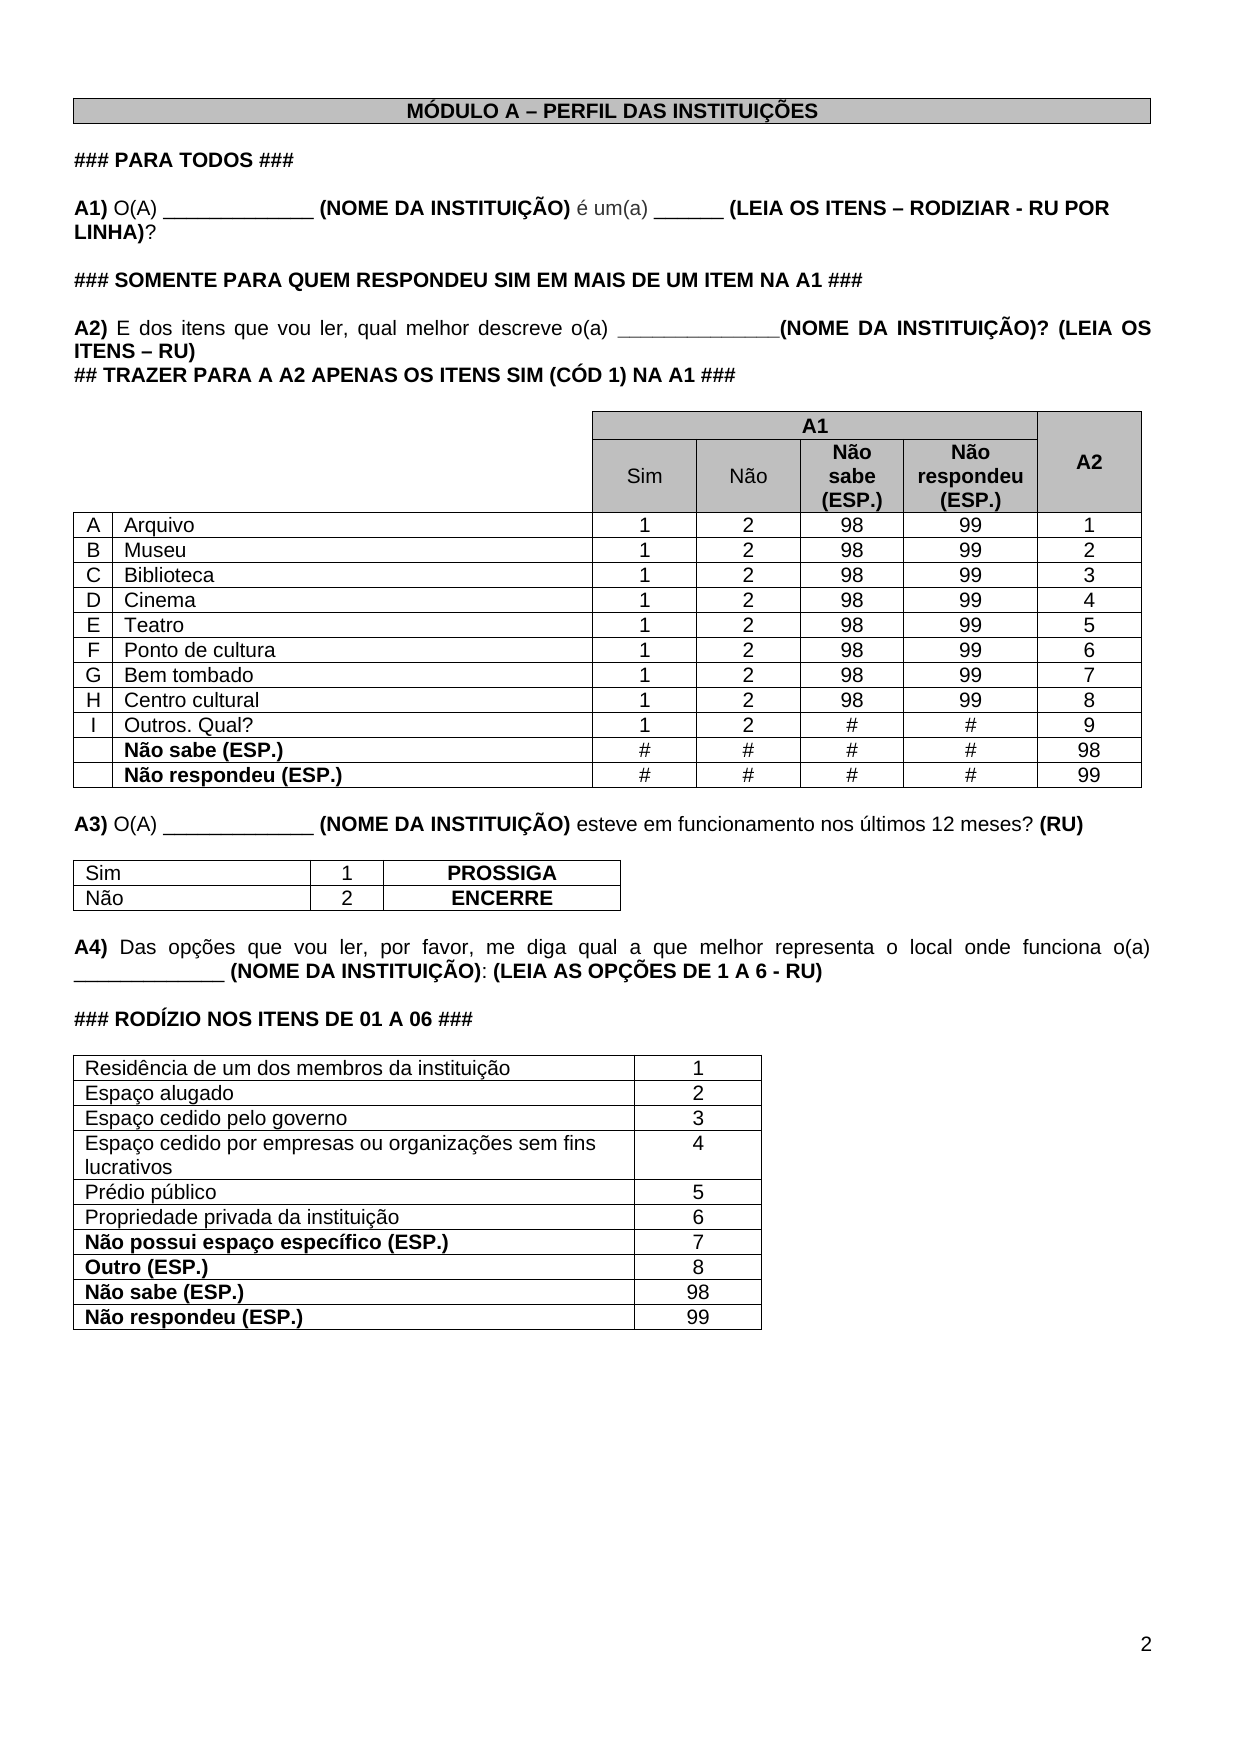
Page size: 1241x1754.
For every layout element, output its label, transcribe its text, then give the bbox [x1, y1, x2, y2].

table_cell 5 [1038, 613, 1141, 637]
table_cell Centro cultural [113, 688, 592, 712]
table_cell Cinema [113, 588, 592, 612]
table_header Residência de um dos membros da instituição [74, 1056, 634, 1079]
text ### RODÍZIO NOS ITENS DE 01 A 06 ### [74, 1007, 1152, 1031]
text A1) O(A) _____________ (NOME DA INSTITUIÇÃO) é um(a) ______ (LEIA OS ITENS – RODIZIAR - RU POR LINHA)? [74, 196, 1152, 243]
table_cell 99 [904, 663, 1037, 687]
table_cell Outro (ESP.) [74, 1255, 634, 1278]
table_cell 99 [904, 638, 1037, 662]
table_header PROSSIGA [384, 861, 620, 885]
table_cell 2 [1038, 538, 1141, 562]
table_cell # [801, 738, 903, 762]
table_cell 3 [635, 1106, 761, 1129]
table_cell Arquivo [113, 513, 592, 537]
text ### PARA TODOS ### [74, 148, 1152, 172]
table_cell Não sabe (ESP.) [74, 1280, 634, 1303]
table_cell Não possui espaço específico (ESP.) [74, 1230, 634, 1253]
table_cell Propriedade privada da instituição [74, 1205, 634, 1228]
table_header [74, 411, 592, 512]
table_cell 1 [593, 613, 696, 637]
table_cell 4 [635, 1131, 761, 1178]
table_cell Espaço alugado [74, 1081, 634, 1104]
table_cell 1 [593, 513, 696, 537]
table_cell 98 [801, 513, 903, 537]
table_cell # [697, 763, 800, 787]
table_cell H [74, 688, 112, 712]
table_cell # [801, 763, 903, 787]
table_cell 9 [1038, 713, 1141, 737]
table_cell Não respondeu (ESP.) [113, 763, 592, 787]
table_cell Teatro [113, 613, 592, 637]
table_cell 5 [635, 1180, 761, 1203]
table_cell 99 [635, 1305, 761, 1328]
table_cell 2 [697, 713, 800, 737]
table_cell 7 [1038, 663, 1141, 687]
table_cell 99 [904, 538, 1037, 562]
table_cell 1 [593, 588, 696, 612]
table_cell 1 [593, 638, 696, 662]
table_cell Biblioteca [113, 563, 592, 587]
table_cell 98 [801, 613, 903, 637]
table_cell 2 [697, 638, 800, 662]
table_cell C [74, 563, 112, 587]
text ### SOMENTE PARA QUEM RESPONDEU SIM EM MAIS DE UM ITEM NA A1 ### [74, 267, 1152, 291]
table_cell Não sabe (ESP.) [113, 738, 592, 762]
table_cell 98 [801, 638, 903, 662]
table_cell 2 [697, 688, 800, 712]
table_cell Não [697, 440, 800, 512]
table_cell 99 [904, 513, 1037, 537]
table_cell 98 [801, 688, 903, 712]
table_cell 3 [1038, 563, 1141, 587]
table_cell Espaço cedido pelo governo [74, 1106, 634, 1129]
table_cell 1 [593, 538, 696, 562]
table_cell 98 [801, 538, 903, 562]
table_cell # [801, 713, 903, 737]
table_cell 6 [1038, 638, 1141, 662]
table_cell 2 [697, 613, 800, 637]
table_cell F [74, 638, 112, 662]
table_cell # [593, 763, 696, 787]
table_header MÓDULO A – PERFIL DAS INSTITUIÇÕES [74, 99, 1150, 123]
table_cell 98 [1038, 738, 1141, 762]
table_cell Não respondeu (ESP.) [74, 1305, 634, 1328]
table_cell 1 [593, 563, 696, 587]
table_cell ENCERRE [384, 886, 620, 910]
table_cell Ponto de cultura [113, 638, 592, 662]
table_cell 8 [1038, 688, 1141, 712]
table_cell 2 [697, 563, 800, 587]
table_cell Sim [593, 440, 696, 512]
table_cell 2 [311, 886, 383, 910]
table_cell G [74, 663, 112, 687]
table_cell 2 [697, 588, 800, 612]
text A2) E dos itens que vou ler, qual melhor descreve o(a) ______________(NOME DA INSTITUIÇÃO)? (LEIA OS ITENS – RU) [74, 315, 1152, 363]
table_header 1 [311, 861, 383, 885]
table_cell # [904, 713, 1037, 737]
table_cell 1 [1038, 513, 1141, 537]
table_cell 98 [635, 1280, 761, 1303]
table_cell 99 [1038, 763, 1141, 787]
table_cell 99 [904, 563, 1037, 587]
table_header Sim [74, 861, 310, 885]
table_cell D [74, 588, 112, 612]
table_cell [74, 763, 112, 787]
table_cell 1 [593, 663, 696, 687]
table_cell 2 [697, 538, 800, 562]
table_cell [74, 738, 112, 762]
table_cell 4 [1038, 588, 1141, 612]
table_cell Bem tombado [113, 663, 592, 687]
table_cell I [74, 713, 112, 737]
table_cell Museu [113, 538, 592, 562]
table_cell # [697, 738, 800, 762]
table_cell Não [74, 886, 310, 910]
text ## TRAZER PARA A A2 APENAS OS ITENS SIM (CÓD 1) NA A1 ### [74, 363, 1152, 387]
table_cell 7 [635, 1230, 761, 1253]
table_cell 1 [593, 713, 696, 737]
table_cell A [74, 513, 112, 537]
table_cell Não sabe (ESP.) [801, 440, 903, 512]
table_cell 2 [697, 663, 800, 687]
table_cell 1 [593, 688, 696, 712]
table_header 1 [635, 1056, 761, 1079]
table_cell Não respondeu (ESP.) [904, 440, 1037, 512]
table_cell 8 [635, 1255, 761, 1278]
table_cell # [904, 738, 1037, 762]
table_cell # [904, 763, 1037, 787]
table_cell 2 [635, 1081, 761, 1104]
table_cell E [74, 613, 112, 637]
table_cell B [74, 538, 112, 562]
table_cell 6 [635, 1205, 761, 1228]
table_cell 99 [904, 688, 1037, 712]
table_cell Espaço cedido por empresas ou organizações sem fins lucrativos [74, 1131, 634, 1178]
table_cell Outros. Qual? [113, 713, 592, 737]
table_cell 2 [697, 513, 800, 537]
table_cell 99 [904, 613, 1037, 637]
table_cell # [593, 738, 696, 762]
text A3) O(A) _____________ (NOME DA INSTITUIÇÃO) esteve em funcionamento nos últimos 12 meses? (RU) [74, 812, 1152, 836]
table_cell Prédio público [74, 1180, 634, 1203]
text A4) Das opções que vou ler, por favor, me diga qual a que melhor representa o local onde funciona o(a) _____________ (NOME DA INSTITUIÇÃO): (LEIA AS OPÇÕES DE 1 A 6 - RU) [74, 935, 1152, 983]
table_header A2 [1038, 412, 1141, 512]
table_cell 99 [904, 588, 1037, 612]
table_header A1 [593, 412, 1037, 439]
table_cell 98 [801, 563, 903, 587]
table_cell 98 [801, 663, 903, 687]
table_cell 98 [801, 588, 903, 612]
